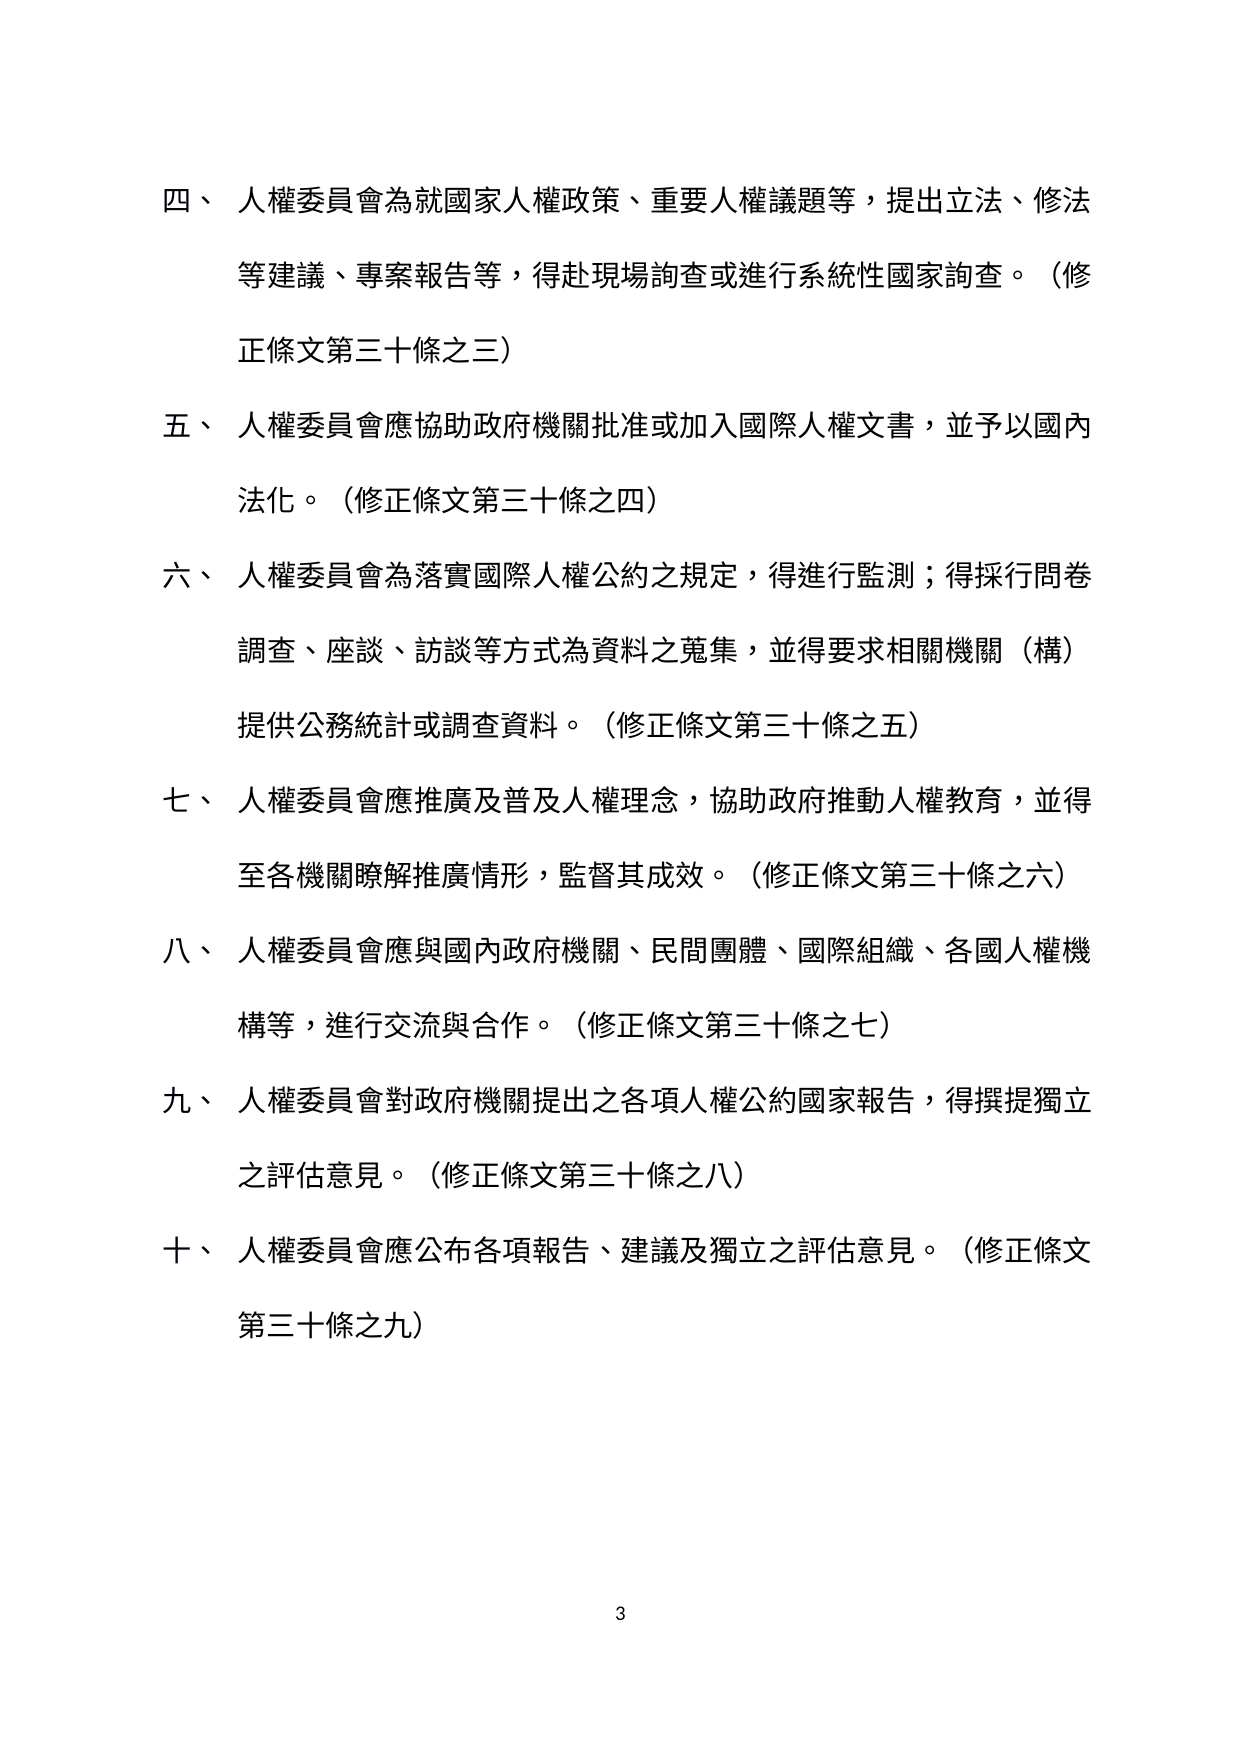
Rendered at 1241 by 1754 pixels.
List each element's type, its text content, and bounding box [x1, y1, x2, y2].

list 人權委員會應協助政府機關批准或加入國際人權文書，並予以國內法化。（修正條文第三十條之四） [162, 386, 1092, 536]
list 人權委員會應公布各項報告、建議及獨立之評估意見。（修正條文第三十條之九） [162, 1211, 1092, 1361]
list 人權委員會應與國內政府機關、民間團體、國際組織、各國人權機構等，進行交流與合作。（修正條文第三十條之七） [162, 911, 1092, 1061]
list 人權委員會為落實國際人權公約之規定，得進行監測；得採行問卷調查、座談、訪談等方式為資料之蒐集，並得要求相關機關（構）提供公務統計或調查資料。（修正條文第三十條之五） [162, 536, 1092, 761]
list 人權委員會對政府機關提出之各項人權公約國家報告，得撰提獨立之評估意見。（修正條文第三十條之八） [162, 1061, 1092, 1211]
list 人權委員會為就國家人權政策、重要人權議題等，提出立法、修法等建議、專案報告等，得赴現場詢查或進行系統性國家詢查。（修正條文第三十條之三） [162, 161, 1092, 386]
list 人權委員會應推廣及普及人權理念，協助政府推動人權教育，並得至各機關瞭解推廣情形，監督其成效。（修正條文第三十條之六） [162, 761, 1092, 911]
